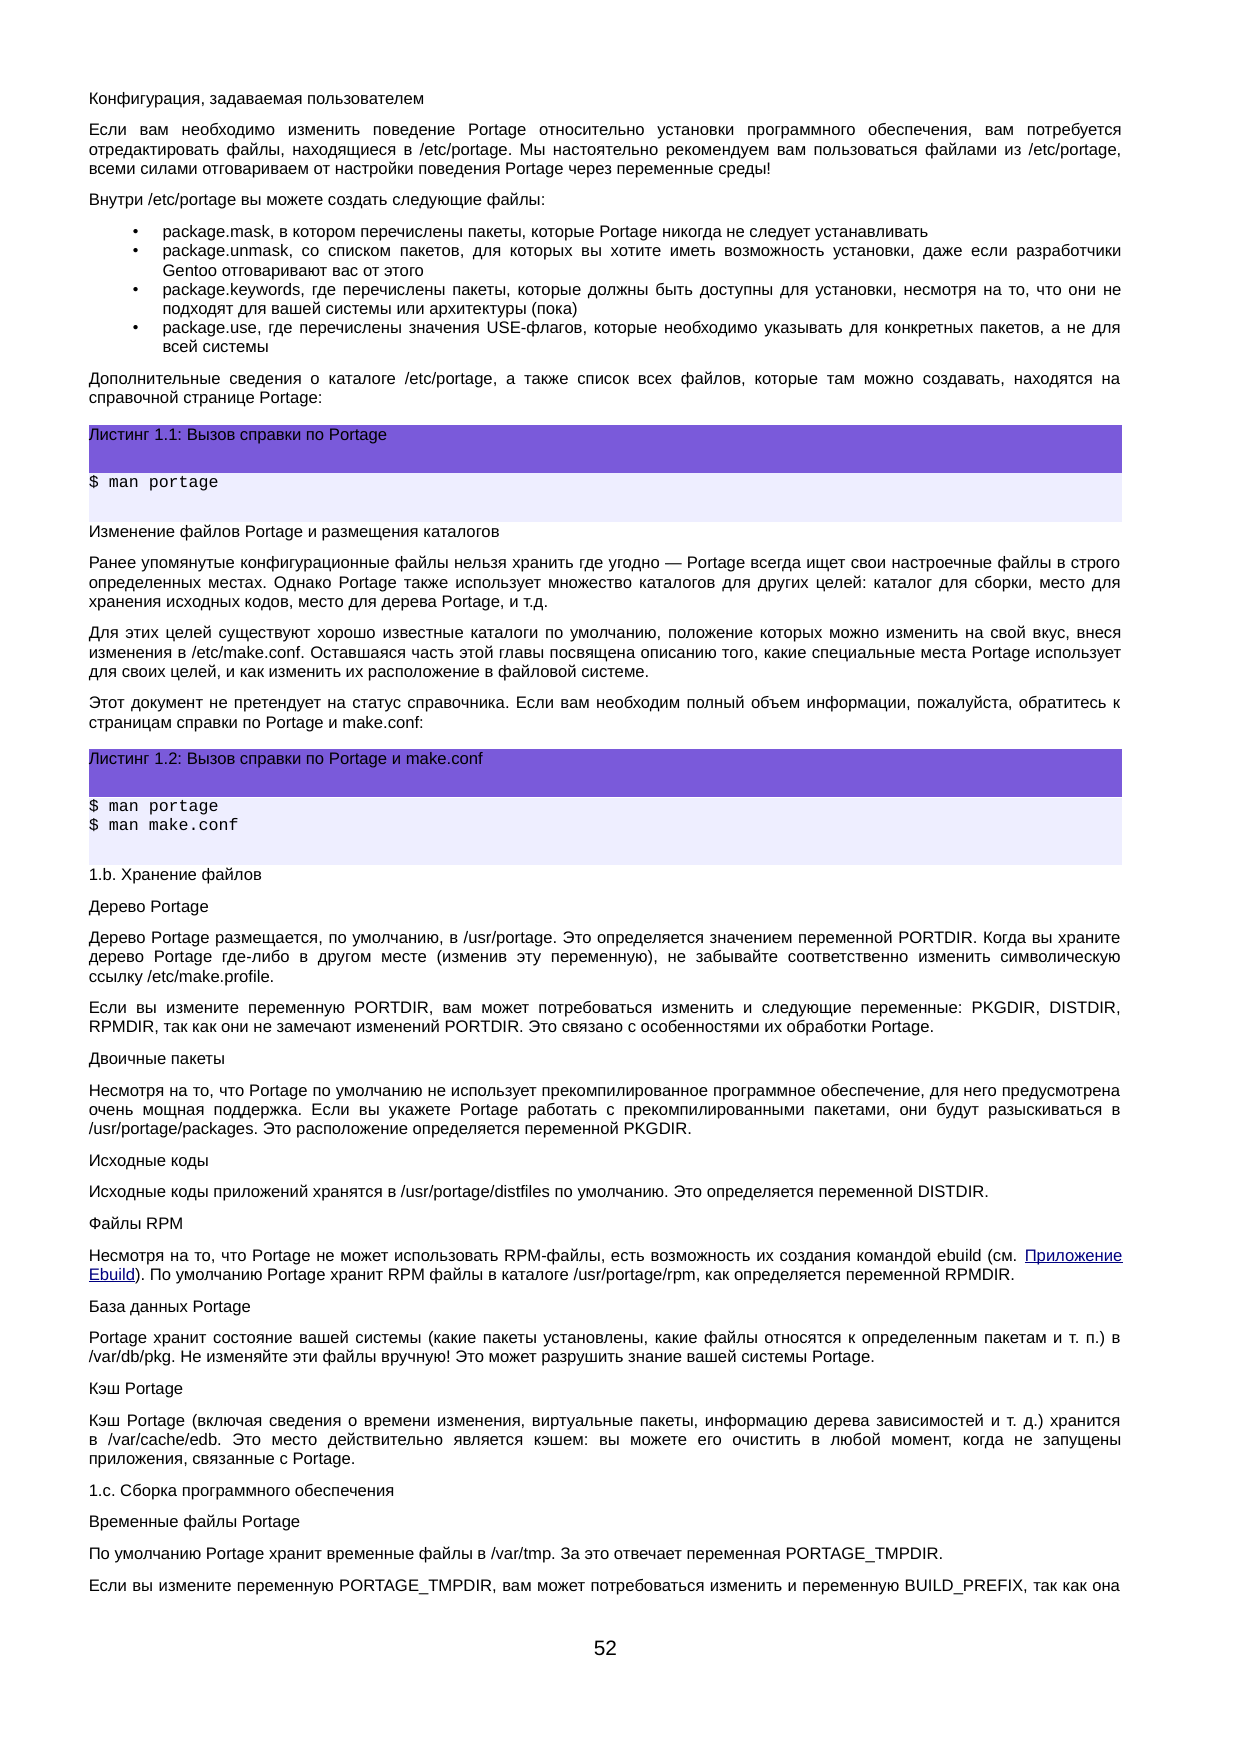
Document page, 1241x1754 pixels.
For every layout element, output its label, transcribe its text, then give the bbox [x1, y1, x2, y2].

text Portage хранит состояние вашей системы (какие пакеты установлены, какие файлы относятся к определенным пакетам и т. п.) в /var/db/pkg. Не изменяйте эти файлы вручную! Это может разрушить знание вашей системы Portage. [88, 1328, 1122, 1366]
text Ранее упомянутые конфигурационные файлы нельзя хранить где угодно — Portage всегда ищет свои настроечные файлы в строго определенных местах. Однако Portage также использует множество каталогов для других целей: каталог для сборки, место для хранения исходных кодов, место для дерева Portage, и т.д. [88, 553, 1122, 611]
text Несмотря на то, что Portage по умолчанию не использует прекомпилированное программное обеспечение, для него предусмотрена очень мощная поддержка. Если вы укажете Portage работать с прекомпилированными пакетами, они будут разыскиваться в /usr/portage/packages. Это расположение определяется переменной PKGDIR. [88, 1081, 1122, 1138]
table_header Листинг 1.2: Вызов справки по Portage и make.conf [89, 749, 1122, 797]
list package.unmask, со списком пакетов, для которых вы хотите иметь возможность установки, даже если разработчики Gentoo отговаривают вас от этого [133, 241, 1122, 279]
text Дополнительные сведения о каталоге /etc/portage, а также список всех файлов, которые там можно создавать, находятся на справочной странице Portage: [88, 369, 1122, 407]
text Кэш Portage [88, 1379, 1122, 1398]
text Дерево Portage [88, 896, 1122, 916]
text Внутри /etc/portage вы можете создать следующие файлы: [88, 190, 1122, 209]
text Если вам необходимо изменить поведение Portage относительно установки программного обеспечения, вам потребуется отредактировать файлы, находящиеся в /etc/portage. Мы настоятельно рекомендуем вам пользоваться файлами из /etc/portage, всеми силами отговариваем от настройки поведения Portage через переменные среды! [88, 120, 1122, 178]
text Исходные коды [88, 1151, 1122, 1170]
text Временные файлы Portage [88, 1512, 1122, 1531]
text Этот документ не претендует на статус справочника. Если вам необходим полный объем информации, пожалуйста, обратитесь к страницам справки по Portage и make.conf: [88, 693, 1122, 732]
text 1.b. Хранение файлов [88, 865, 1122, 884]
list package.mask, в котором перечислены пакеты, которые Portage никогда не следует устанавливать [133, 222, 1122, 241]
text Дерево Portage размещается, по умолчанию, в /usr/portage. Это определяется значением переменной PORTDIR. Когда вы храните дерево Portage где-либо в другом месте (изменив эту переменную), не забывайте соответственно изменить символическую ссылку /etc/make.profile. [88, 928, 1122, 986]
list package.keywords, где перечислены пакеты, которые должны быть доступны для установки, несмотря на то, что они не подходят для вашей системы или архитектуры (пока) [133, 279, 1122, 318]
text По умолчанию Portage хранит временные файлы в /var/tmp. За это отвечает переменная PORTAGE_TMPDIR. [88, 1544, 1122, 1563]
text Для этих целей существуют хорошо известные каталоги по умолчанию, положение которых можно изменить на свой вкус, внеся изменения в /etc/make.conf. Оставшаяся часть этой главы посвящена описанию того, какие специальные места Portage использует для своих целей, и как изменить их расположение в файловой системе. [88, 623, 1122, 681]
table_header Листинг 1.1: Вызов справки по Portage [89, 425, 1122, 473]
text Кэш Portage (включая сведения о времени изменения, виртуальные пакеты, информацию дерева зависимостей и т. д.) хранится в /var/cache/edb. Это место действительно является кэшем: вы можете его очистить в любой момент, когда не запущены приложения, связанные с Portage. [88, 1411, 1122, 1468]
table_cell $ man portage $ man make.conf [89, 798, 1122, 865]
text Исходные коды приложений хранятся в /usr/portage/distfiles по умолчанию. Это определяется переменной DISTDIR. [88, 1182, 1122, 1201]
text Двоичные пакеты [88, 1049, 1122, 1068]
table_cell $ man portage [89, 473, 1122, 522]
text Если вы измените переменную PORTDIR, вам может потребоваться изменить и следующие переменные: PKGDIR, DISTDIR, RPMDIR, так как они не замечают изменений PORTDIR. Это связано с особенностями их обработки Portage. [88, 998, 1122, 1036]
text Если вы измените переменную PORTAGE_TMPDIR, вам может потребоваться изменить и переменную BUILD_PREFIX, так как она [88, 1576, 1122, 1595]
text 1.c. Сборка программного обеспечения [88, 1481, 1122, 1500]
text Изменение файлов Portage и размещения каталогов [88, 522, 1122, 541]
text Конфигурация, задаваемая пользователем [88, 88, 1122, 108]
text База данных Portage [88, 1296, 1122, 1316]
list package.use, где перечислены значения USE-флагов, которые необходимо указывать для конкретных пакетов, а не для всей системы [133, 318, 1122, 356]
text Файлы RPM [88, 1214, 1122, 1233]
text Несмотря на то, что Portage не может использовать RPM-файлы, есть возможность их создания командой ebuild (см. Приложение Ebuild). По умолчанию Portage хранит RPM файлы в каталоге /usr/portage/rpm, как определяется переменной RPMDIR. [88, 1246, 1122, 1284]
